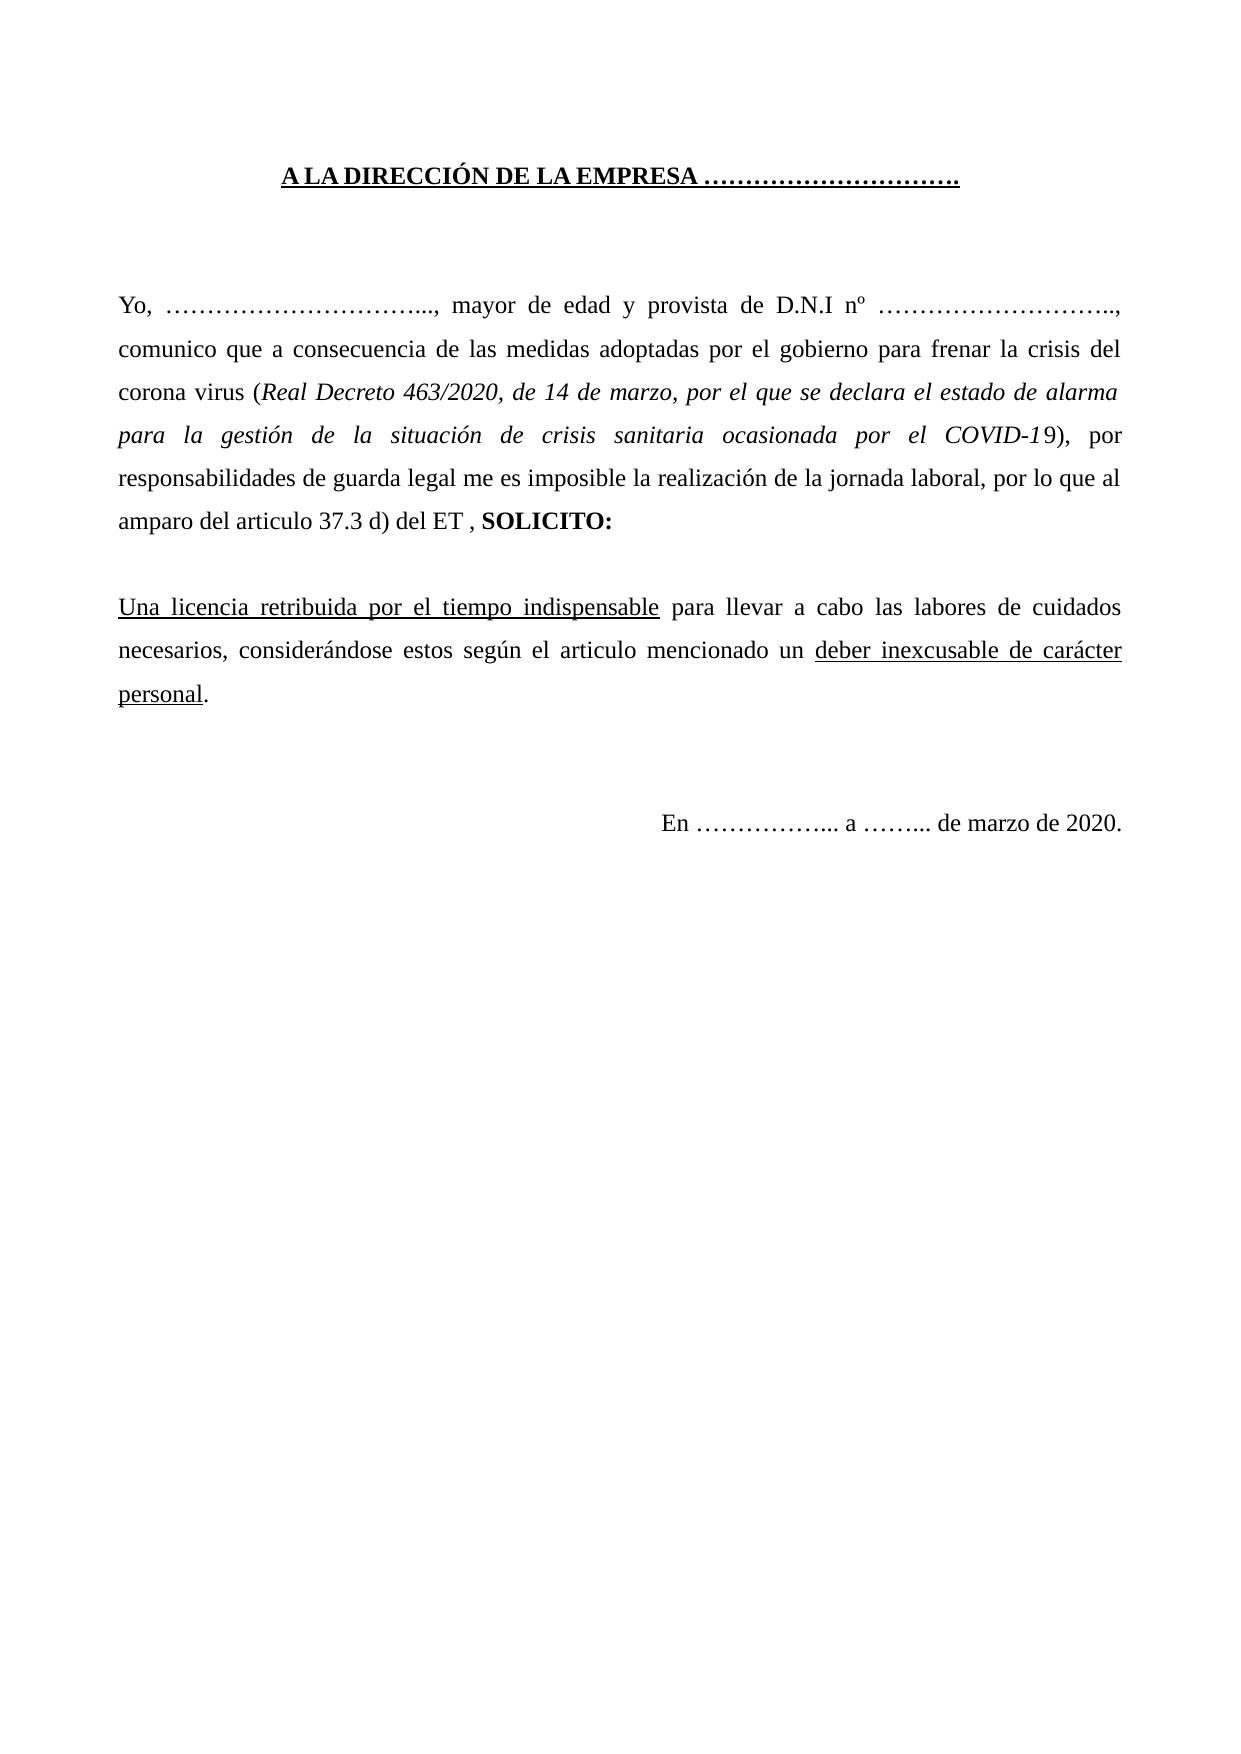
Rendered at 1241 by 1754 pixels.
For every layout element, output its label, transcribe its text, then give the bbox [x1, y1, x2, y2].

text Una licencia retribuida por el tiempo indispensable para llevar a cabo las labores de cuidados necesarios, considerándose estos según el articulo mencionado un deber inexcusable de carácter personal. [118, 592, 1122, 707]
text En ……………... a ……... de marzo de 2020. [118, 808, 1122, 837]
text A LA DIRECCIÓN DE LA EMPRESA …………………………. [118, 161, 1122, 190]
text Yo, …………………………..., mayor de edad y provista de D.N.I nº ……………………….., comunico que a consecuencia de las medidas adoptadas por el gobierno para frenar la crisis del corona virus (Real Decreto 463/2020, de 14 de marzo, por el que se declara el estado de alarma para la gestión de la situación de crisis sanitaria ocasionada por el COVID-19), por responsabilidades de guarda legal me es imposible la realización de la jornada laboral, por lo que al amparo del articulo 37.3 d) del ET , SOLICITO: [118, 291, 1122, 535]
